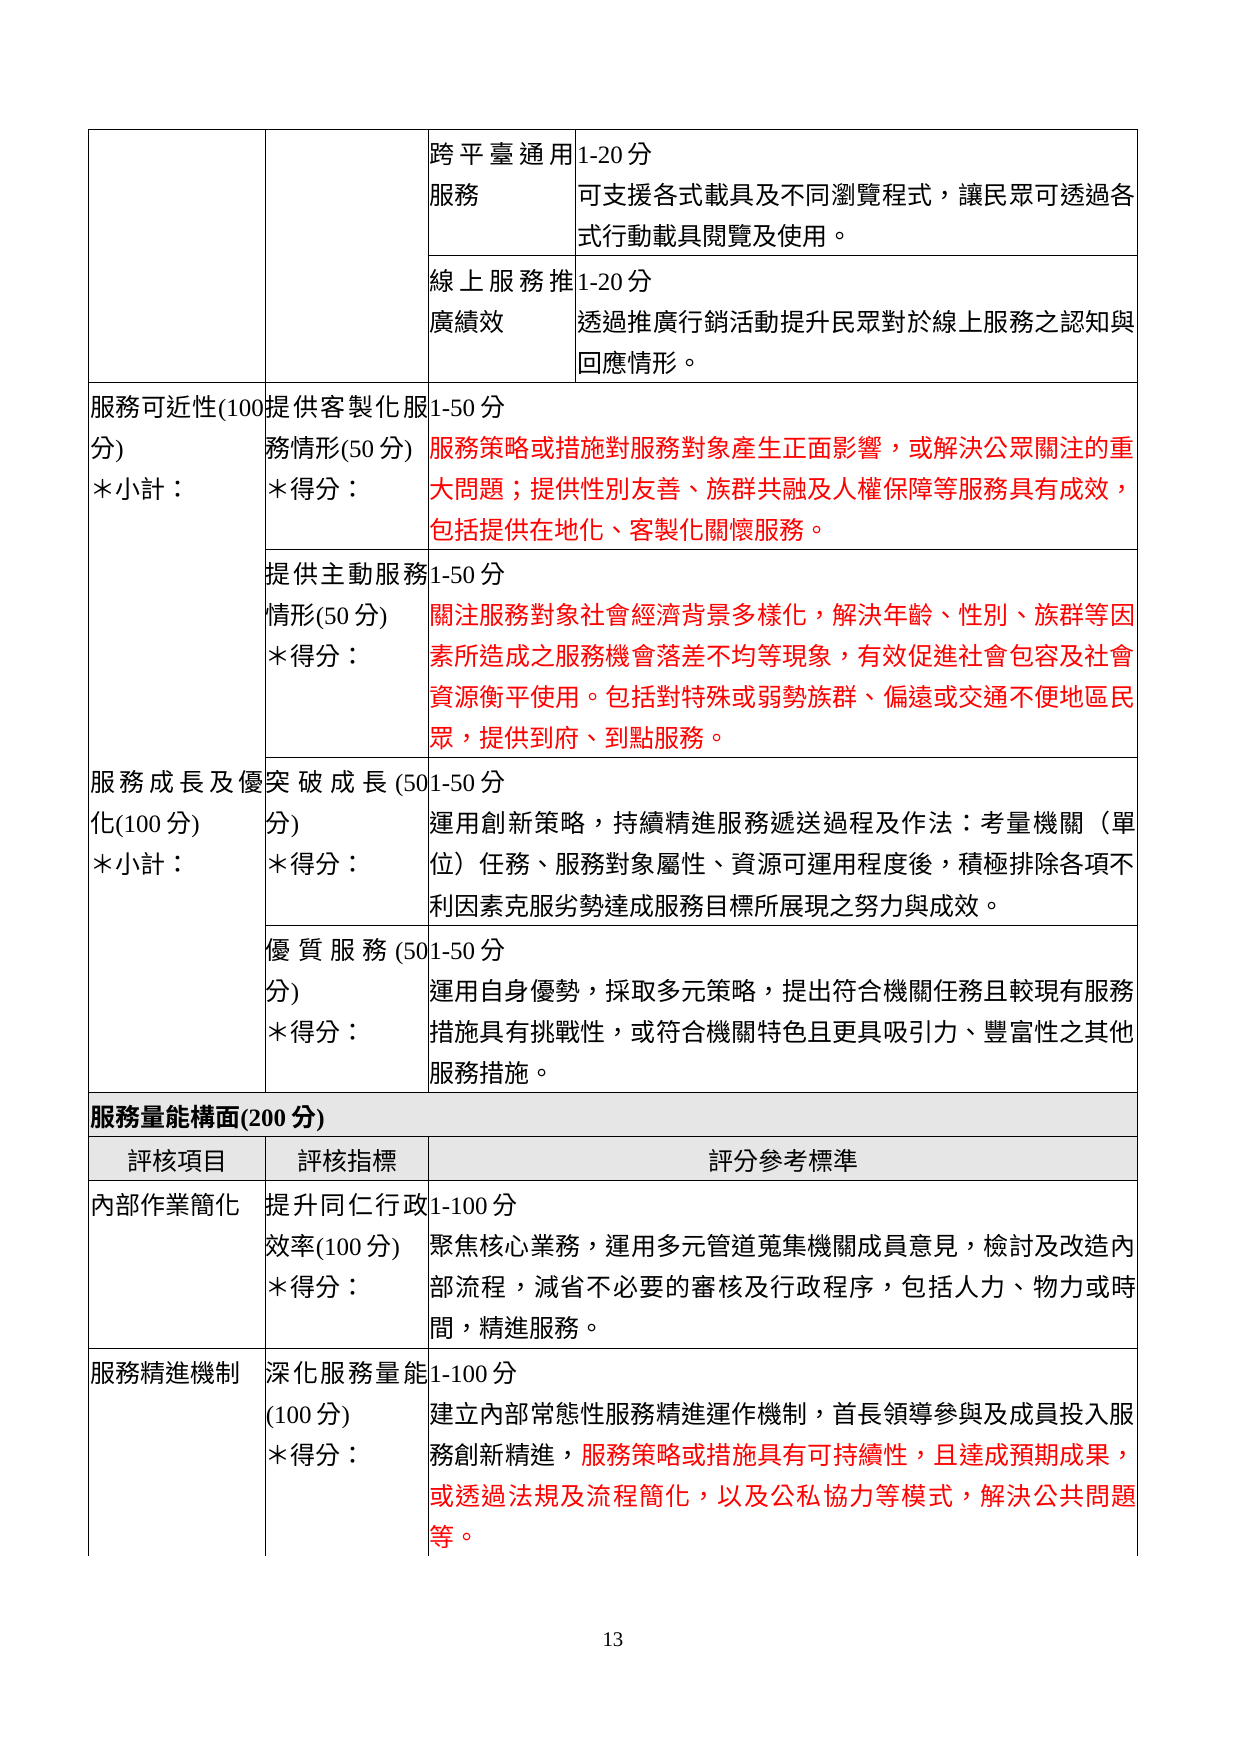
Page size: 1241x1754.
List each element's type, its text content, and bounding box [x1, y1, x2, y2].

table_cell 內部作業簡化 [89, 1181, 265, 1347]
table_cell 服務成長及優化(100分) ＊小計： [89, 757, 265, 1092]
table_cell 1-20分 透過推廣行銷活動提升民眾對於線上服務之認知與回應情形。 [576, 256, 1137, 382]
table_cell 評核指標 [266, 1137, 428, 1180]
table_cell 評分參考標準 [429, 1137, 1137, 1180]
table_cell 1-50分 運用自身優勢，採取多元策略，提出符合機關任務且較現有服務措施具有挑戰性，或符合機關特色且更具吸引力、豐富性之其他服務措施。 [429, 926, 1137, 1092]
table_cell 提供客製化服務情形(50分) ＊得分： [266, 383, 428, 549]
table_cell 服務量能構面(200分) [89, 1093, 1137, 1136]
table_cell 深化服務量能(100分) ＊得分： [266, 1349, 428, 1556]
table_cell 突破成長(50分) ＊得分： [266, 758, 428, 924]
table_cell 跨平臺通用服務 [429, 130, 575, 255]
table_cell 1-50分 服務策略或措施對服務對象產生正面影響，或解決公眾關注的重大問題；提供性別友善、族群共融及人權保障等服務具有成效，包括提供在地化、客製化關懷服務。 [429, 383, 1137, 549]
table_cell 線上服務推廣績效 [429, 256, 575, 382]
table_cell 1-100分 建立內部常態性服務精進運作機制，首長領導參與及成員投入服務創新精進，服務策略或措施具有可持續性，且達成預期成果，或透過法規及流程簡化，以及公私協力等模式，解決公共問題等。 [429, 1349, 1137, 1556]
table_cell 1-50分 運用創新策略，持續精進服務遞送過程及作法：考量機關（單位）任務、服務對象屬性、資源可運用程度後，積極排除各項不利因素克服劣勢達成服務目標所展現之努力與成效。 [429, 758, 1137, 924]
table_cell 評核項目 [89, 1137, 265, 1180]
table_cell 1-100分 聚焦核心業務，運用多元管道蒐集機關成員意見，檢討及改造內部流程，減省不必要的審核及行政程序，包括人力、物力或時間，精進服務。 [429, 1181, 1137, 1347]
table_cell 服務可近性(100分) ＊小計： [89, 383, 265, 757]
table_cell 提升同仁行政效率(100分) ＊得分： [266, 1181, 428, 1347]
table_cell 1-20分 可支援各式載具及不同瀏覽程式，讓民眾可透過各式行動載具閱覽及使用。 [576, 130, 1137, 255]
table_cell 服務精進機制 [89, 1349, 265, 1556]
table_cell 1-50分 關注服務對象社會經濟背景多樣化，解決年齡、性別、族群等因素所造成之服務機會落差不均等現象，有效促進社會包容及社會資源衡平使用。包括對特殊或弱勢族群、偏遠或交通不便地區民眾，提供到府、到點服務。 [429, 550, 1137, 757]
table_cell 提供主動服務情形(50分) ＊得分： [266, 550, 428, 757]
table_cell 優質服務(50分) ＊得分： [266, 926, 428, 1092]
table_cell [266, 130, 428, 382]
